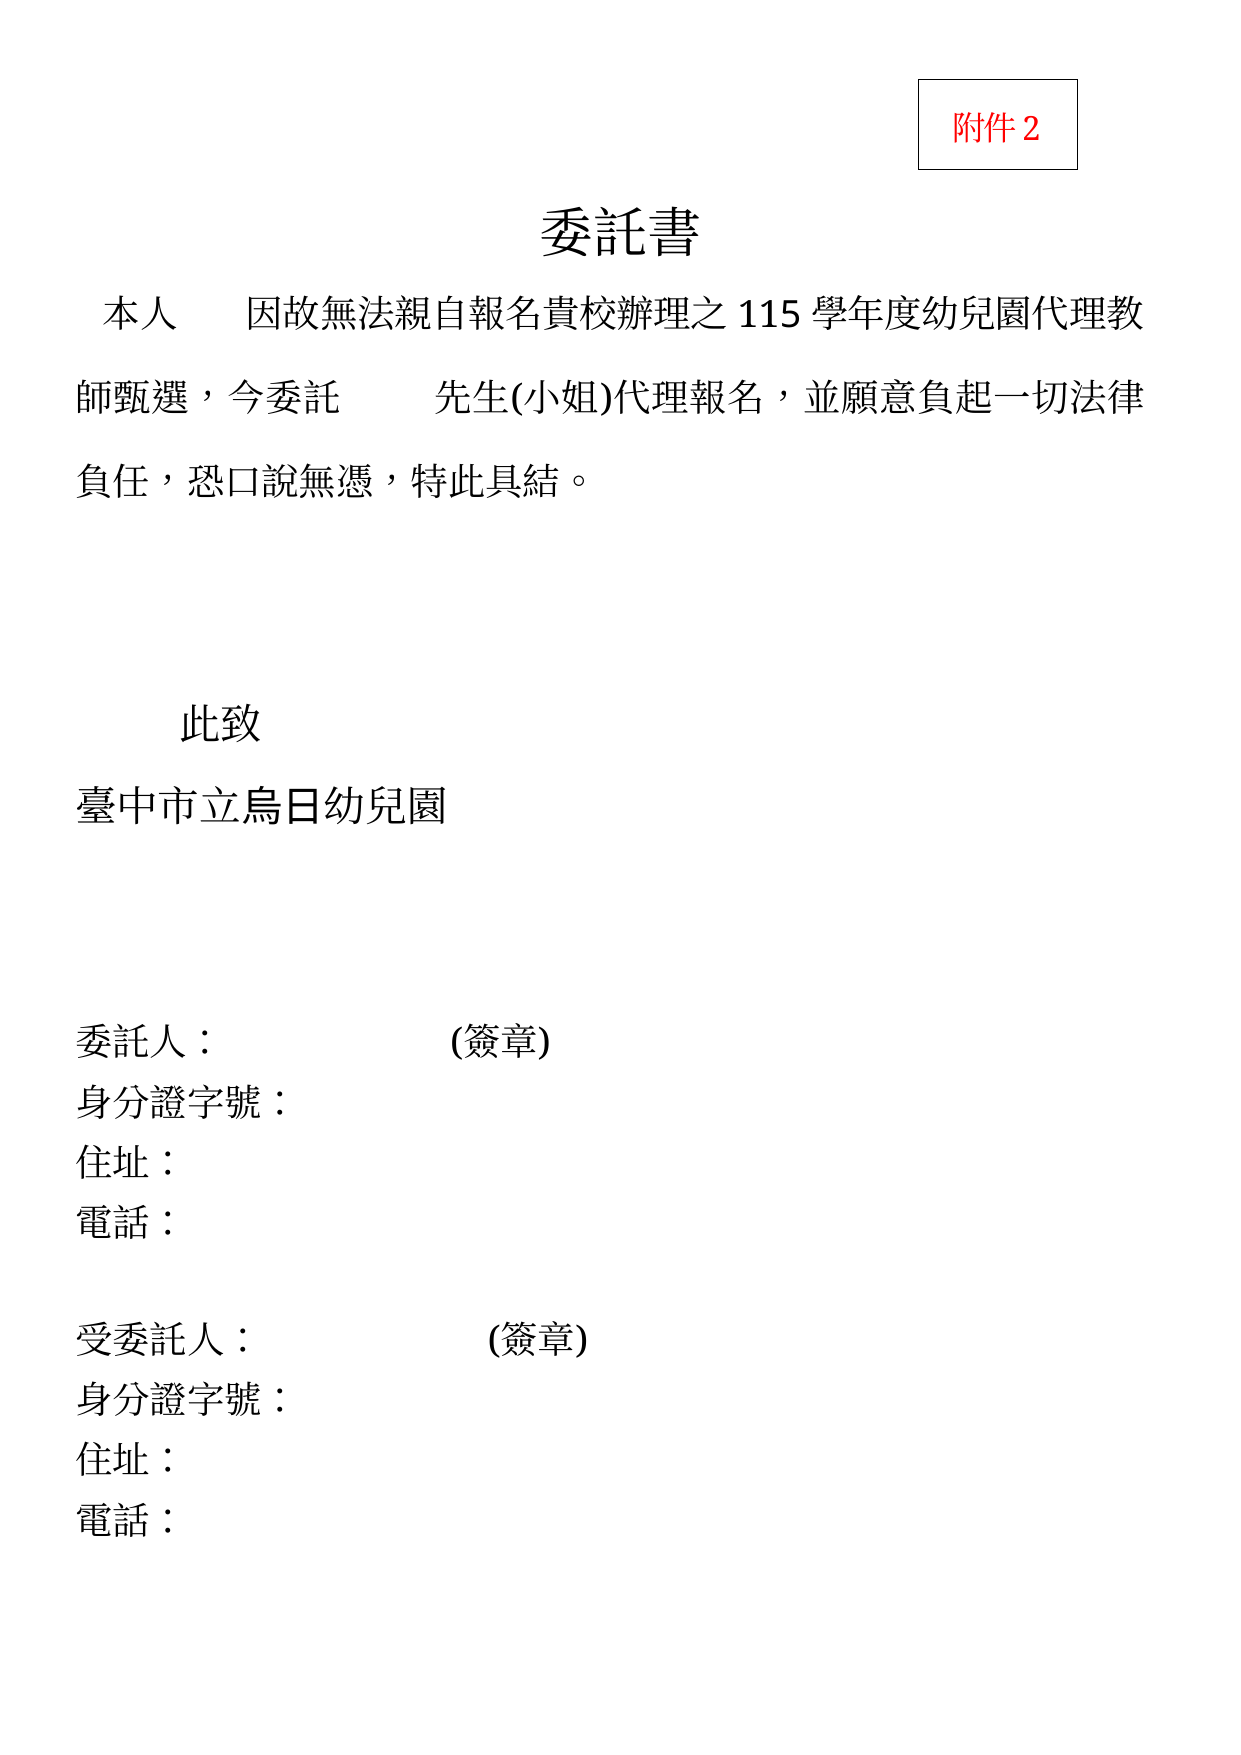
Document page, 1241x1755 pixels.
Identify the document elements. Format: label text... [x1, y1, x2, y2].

text 附件 2 [953, 102, 1077, 150]
text 受委託人： (簽章)身分證字號： [75, 1311, 601, 1424]
text 住址：電話： [75, 1133, 188, 1247]
text 本人 因故無法親自報名貴校辦理之 115 學年度幼兒園代理教師甄選，今委託 先生(小姐)代理報名，並願意負起一切法律負任，恐口說無憑，特此具結。 [75, 284, 1144, 506]
text 臺中市立烏日幼兒園 [75, 773, 1226, 833]
subtitle 委託書 [44, 190, 1197, 267]
text 委託人： (簽章)身分證字號： [75, 1013, 563, 1127]
text 住址：電話： [75, 1431, 188, 1545]
text 此致 [179, 692, 1226, 752]
